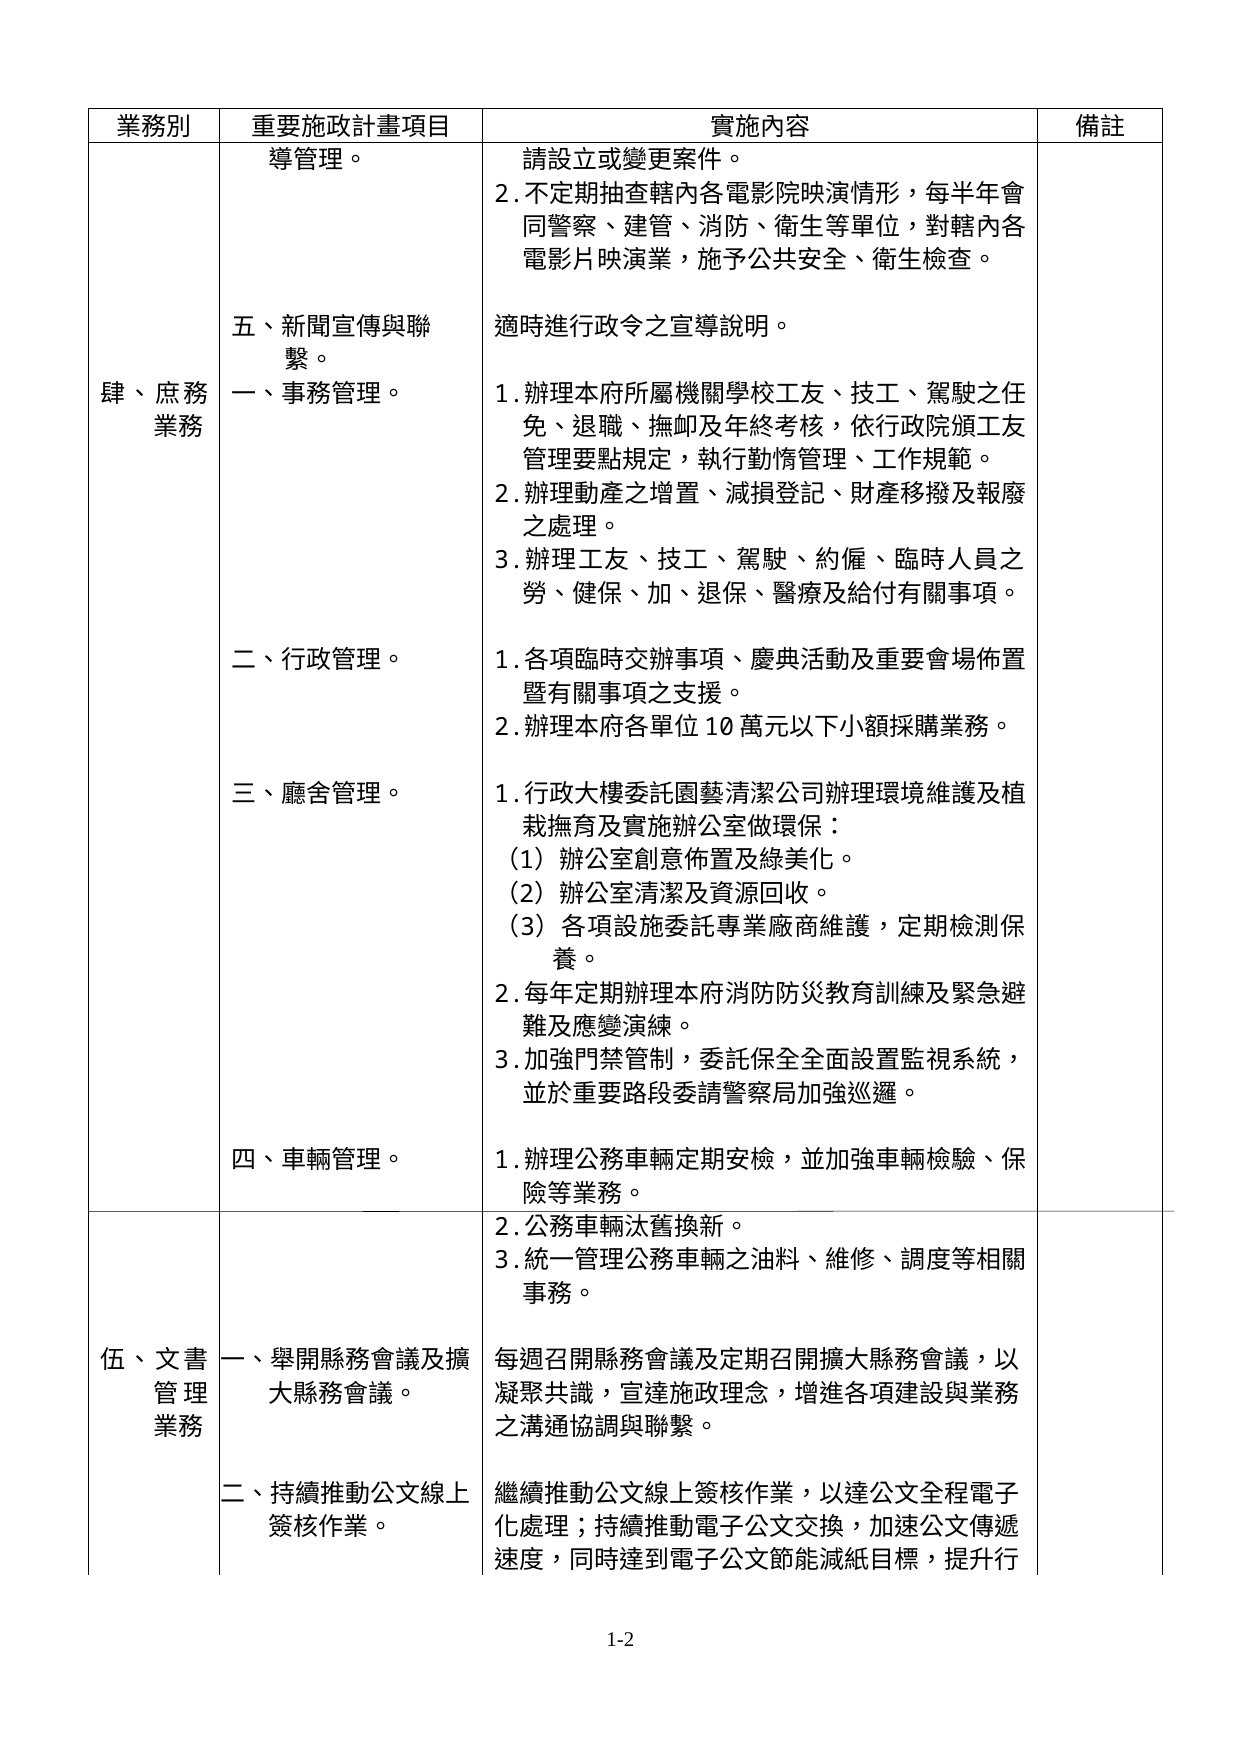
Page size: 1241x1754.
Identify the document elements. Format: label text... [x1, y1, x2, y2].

table_cell 2.公務車輛汰舊換新。 3.統一管理公務車輛之油料、維修、調度等相關事務。 [483, 1212, 1037, 1342]
table_cell 導管理。 [220, 143, 482, 309]
table_cell 一、事務管理。 [220, 375, 482, 642]
table_cell [1038, 1342, 1162, 1475]
table_cell [1038, 642, 1162, 775]
table_cell 四、車輛管理。 [220, 1142, 482, 1211]
table_header 業務別 [89, 109, 219, 142]
table_cell [89, 143, 219, 375]
table_cell [1038, 1475, 1162, 1575]
table_cell [1038, 1212, 1162, 1342]
table_cell [220, 1212, 482, 1342]
table_cell 伍、文書管理業務 [89, 1342, 219, 1575]
table_cell [1038, 375, 1162, 642]
table_cell 五、新聞宣傳與聯繫。 [220, 309, 482, 375]
table_cell 1.辦理公務車輛定期安檢，並加強車輛檢驗、保險等業務。 [483, 1142, 1037, 1211]
table_cell 三、廳舍管理。 [220, 775, 482, 1142]
table_cell 1.各項臨時交辦事項、慶典活動及重要會場佈置暨有關事項之支援。 2.辦理本府各單位10萬元以下小額採購業務。 [483, 642, 1037, 775]
table_cell [1038, 1142, 1162, 1210]
table_cell 一、舉開縣務會議及擴大縣務會議。 [220, 1342, 482, 1475]
table_cell 肆、庶務業務 [89, 375, 219, 1211]
table_cell 二、行政管理。 [220, 642, 482, 775]
table_cell 二、持續推動公文線上簽核作業。 [220, 1475, 482, 1575]
table_cell 繼續推動公文線上簽核作業，以達公文全程電子化處理；持續推動電子公文交換，加速公文傳遞速度，同時達到電子公文節能減紙目標，提升行 [483, 1475, 1037, 1575]
table_cell 請設立或變更案件。 2.不定期抽查轄內各電影院映演情形，每半年會同警察、建管、消防、衛生等單位，對轄內各電影片映演業，施予公共安全、衛生檢查。 [483, 143, 1037, 309]
table_cell 1.行政大樓委託園藝清潔公司辦理環境維護及植栽撫育及實施辦公室做環保： （1）辦公室創意佈置及綠美化。 （2）辦公室清潔及資源回收。 （3）各項設施委託專業廠商維護，定期檢測保養。 2.每年定期辦理本府消防防災教育訓練及緊急避難及應變演練。 3.加強門禁管制，委託保全全面設置監視系統，並於重要路段委請警察局加強巡邏。 [483, 775, 1037, 1142]
table_header 重要施政計畫項目 [220, 109, 482, 142]
table_cell [1038, 775, 1162, 1142]
table_cell 每週召開縣務會議及定期召開擴大縣務會議，以凝聚共識，宣達施政理念，增進各項建設與業務之溝通協調與聯繫。 [483, 1342, 1037, 1475]
table_header 實施內容 [483, 109, 1037, 142]
table_cell [89, 1212, 219, 1342]
table_cell [1038, 143, 1162, 309]
table_header 備註 [1038, 109, 1162, 142]
table_cell [1038, 309, 1162, 375]
table_cell 1.辦理本府所屬機關學校工友、技工、駕駛之任免、退職、撫卹及年終考核，依行政院頒工友管理要點規定，執行勤惰管理、工作規範。 2.辦理動產之增置、減損登記、財產移撥及報廢之處理。 3.辦理工友、技工、駕駛、約僱、臨時人員之勞、健保、加、退保、醫療及給付有關事項。 [483, 375, 1037, 642]
table_cell 適時進行政令之宣導說明。 [483, 309, 1037, 375]
